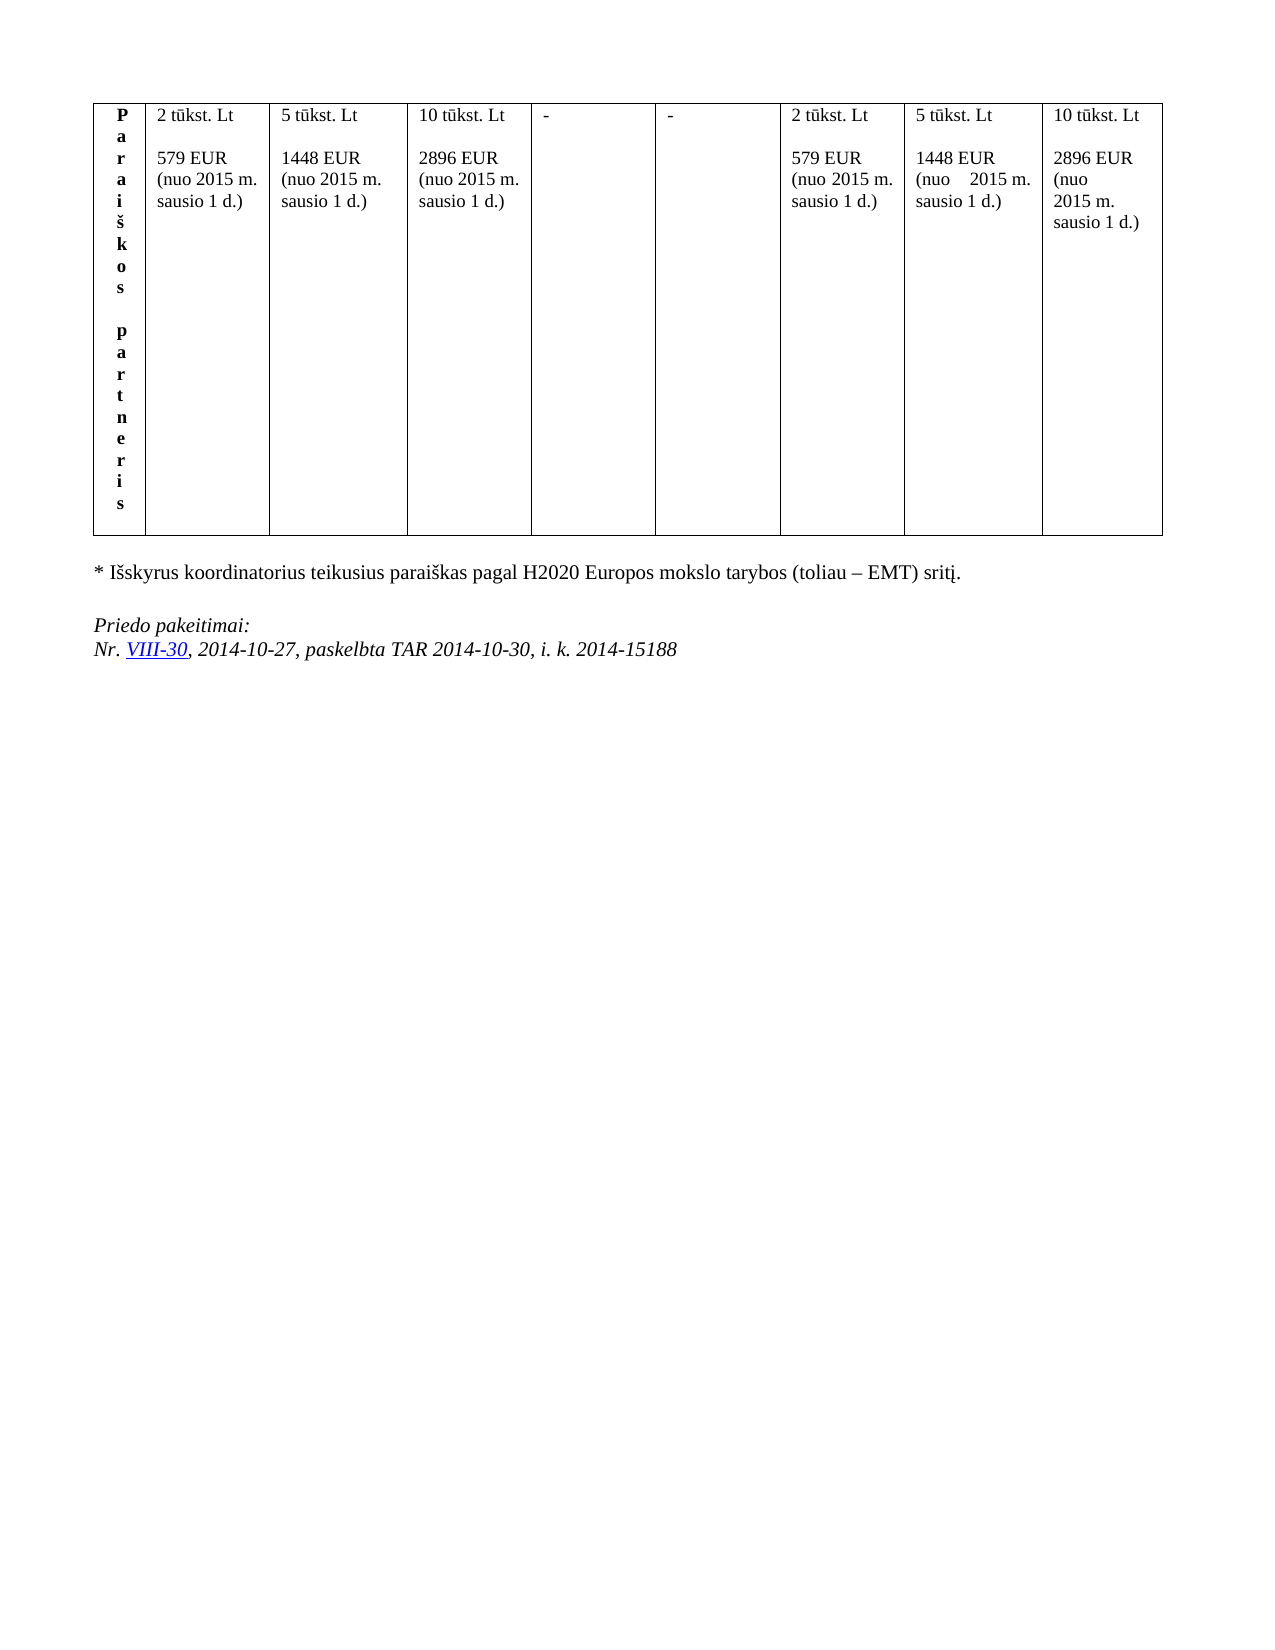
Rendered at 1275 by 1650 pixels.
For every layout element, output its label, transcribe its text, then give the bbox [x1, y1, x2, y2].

table_cell 5 tūkst. Lt 1448 EUR (nuo 2015 m. sausio 1 d.) [905, 104, 1042, 535]
table_cell 2 tūkst. Lt 579 EUR (nuo 2015 m. sausio 1 d.) [146, 104, 269, 535]
text Nr. VIII-30, 2014-10-27, paskelbta TAR 2014-10-30, i. k. 2014-15188 [94, 637, 1163, 661]
text * Išskyrus koordinatorius teikusius paraiškas pagal H2020 Europos mokslo tarybos (toliau – EMT) sritį. [94, 560, 1163, 584]
table_cell 5 tūkst. Lt 1448 EUR (nuo 2015 m. sausio 1 d.) [270, 104, 407, 535]
table_cell 10 tūkst. Lt 2896 EUR (nuo 2015 m. sausio 1 d.) [1043, 104, 1162, 535]
table_cell 10 tūkst. Lt 2896 EUR (nuo 2015 m. sausio 1 d.) [408, 104, 531, 535]
table_cell - [532, 104, 655, 535]
table_cell Paraiškos partneris [94, 104, 145, 535]
table_cell 2 tūkst. Lt 579 EUR (nuo 2015 m. sausio 1 d.) [781, 104, 904, 535]
table_cell - [656, 104, 780, 535]
text Priedo pakeitimai: [94, 613, 1163, 637]
